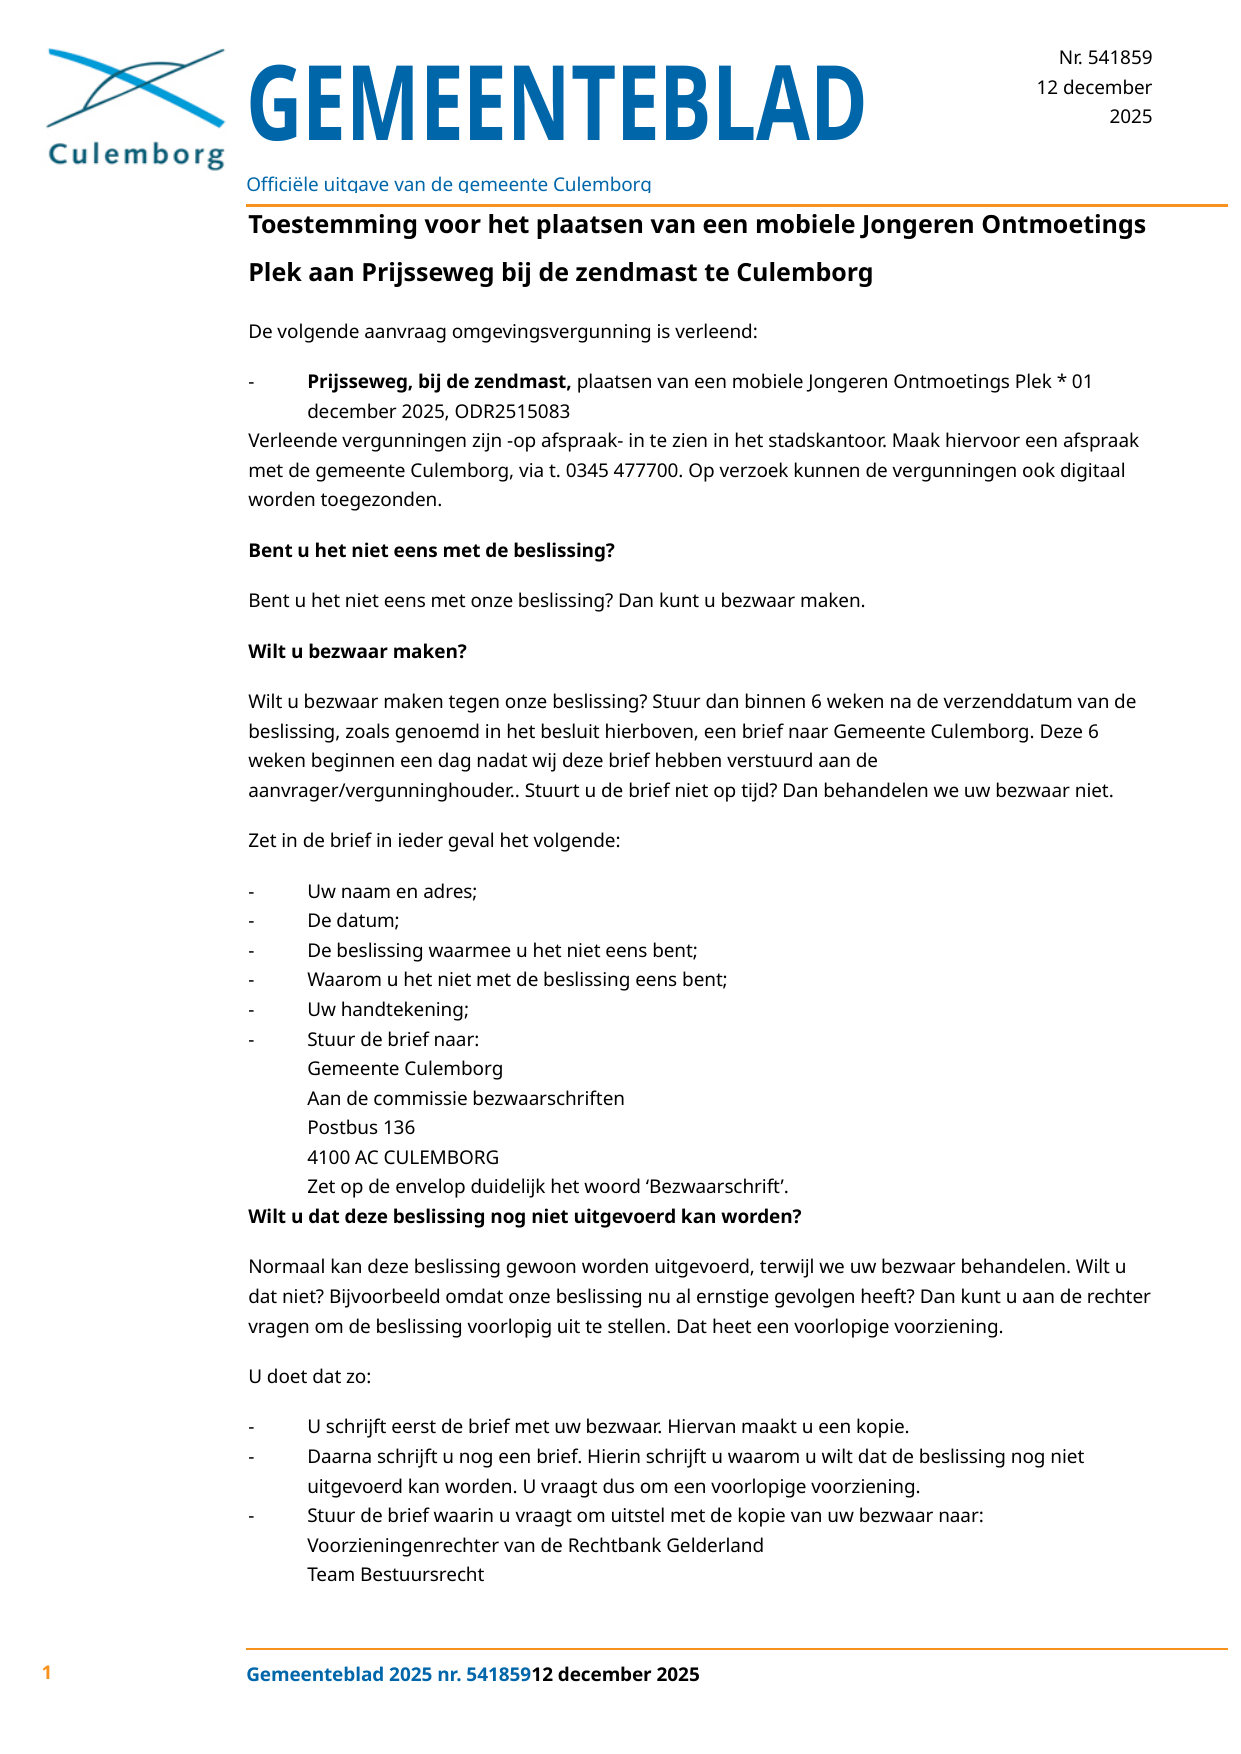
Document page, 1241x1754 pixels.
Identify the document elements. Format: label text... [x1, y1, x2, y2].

text Bent u het niet eens met de beslissing? [248, 537, 1152, 563]
text Toestemming voor het plaatsen van een mobiele Jongeren Ontmoetings Plek aan Prijsseweg bij de zendmast te Culemborg [248, 207, 1152, 288]
list Gemeente Culemborg [248, 1055, 1152, 1081]
list De datum; [248, 907, 1152, 933]
list Stuur de brief waarin u vraagt om uitstel met de kopie van uw bezwaar naar: [248, 1502, 1152, 1528]
list Aan de commissie bezwaarschriften [248, 1085, 1152, 1111]
picture [41, 47, 231, 172]
text Wilt u bezwaar maken tegen onze beslissing? Stuur dan binnen 6 weken na de verzenddatum van de beslissing, zoals genoemd in het besluit hierboven, een brief naar Gemeente Culemborg. Deze 6 weken beginnen een dag nadat wij deze brief hebben verstuurd aan de aanvrager/vergunninghouder.. Stuurt u de brief niet op tijd? Dan behandelen we uw bezwaar niet. [248, 688, 1152, 803]
list De beslissing waarmee u het niet eens bent; [248, 937, 1152, 963]
text Wilt u bezwaar maken? [248, 638, 1152, 664]
list Daarna schrijft u nog een brief. Hierin schrijft u waarom u wilt dat de beslissing nog niet uitgevoerd kan worden. U vraagt dus om een voorlopige voorziening. [248, 1443, 1152, 1499]
list Uw handtekening; [248, 996, 1152, 1022]
list Prijsseweg, bij de zendmast, plaatsen van een mobiele Jongeren Ontmoetings Plek * 01 december 2025, ODR2515083 [248, 368, 1152, 424]
text Wilt u dat deze beslissing nog niet uitgevoerd kan worden? [248, 1203, 1152, 1229]
list Postbus 136 [248, 1114, 1152, 1140]
text Normaal kan deze beslissing gewoon worden uitgevoerd, terwijl we uw bezwaar behandelen. Wilt u dat niet? Bijvoorbeeld omdat onze beslissing nu al ernstige gevolgen heeft? Dan kunt u aan de rechter vragen om de beslissing voorlopig uit te stellen. Dat heet een voorlopige voorziening. [248, 1254, 1152, 1339]
text U doet dat zo: [248, 1363, 1152, 1389]
list Zet op de envelop duidelijk het woord ‘Bezwaarschrift’. [248, 1174, 1152, 1199]
list Stuur de brief naar: [248, 1026, 1152, 1052]
list 4100 AC CULEMBORG [248, 1144, 1152, 1170]
list Team Bestuursrecht [248, 1562, 1152, 1587]
text Zet in de brief in ieder geval het volgende: [248, 827, 1152, 853]
list Voorzieningenrechter van de Rechtbank Gelderland [248, 1532, 1152, 1558]
list Uw naam en adres; [248, 878, 1152, 904]
list U schrijft eerst de brief met uw bezwaar. Hiervan maakt u een kopie. [248, 1414, 1152, 1439]
text Verleende vergunningen zijn -op afspraak- in te zien in het stadskantoor. Maak hiervoor een afspraak met de gemeente Culemborg, via t. 0345 477700. Op verzoek kunnen de vergunningen ook digitaal worden toegezonden. [248, 427, 1152, 512]
text De volgende aanvraag omgevingsvergunning is verleend: [248, 318, 1152, 344]
list Waarom u het niet met de beslissing eens bent; [248, 967, 1152, 992]
text Bent u het niet eens met onze beslissing? Dan kunt u bezwaar maken. [248, 587, 1152, 613]
